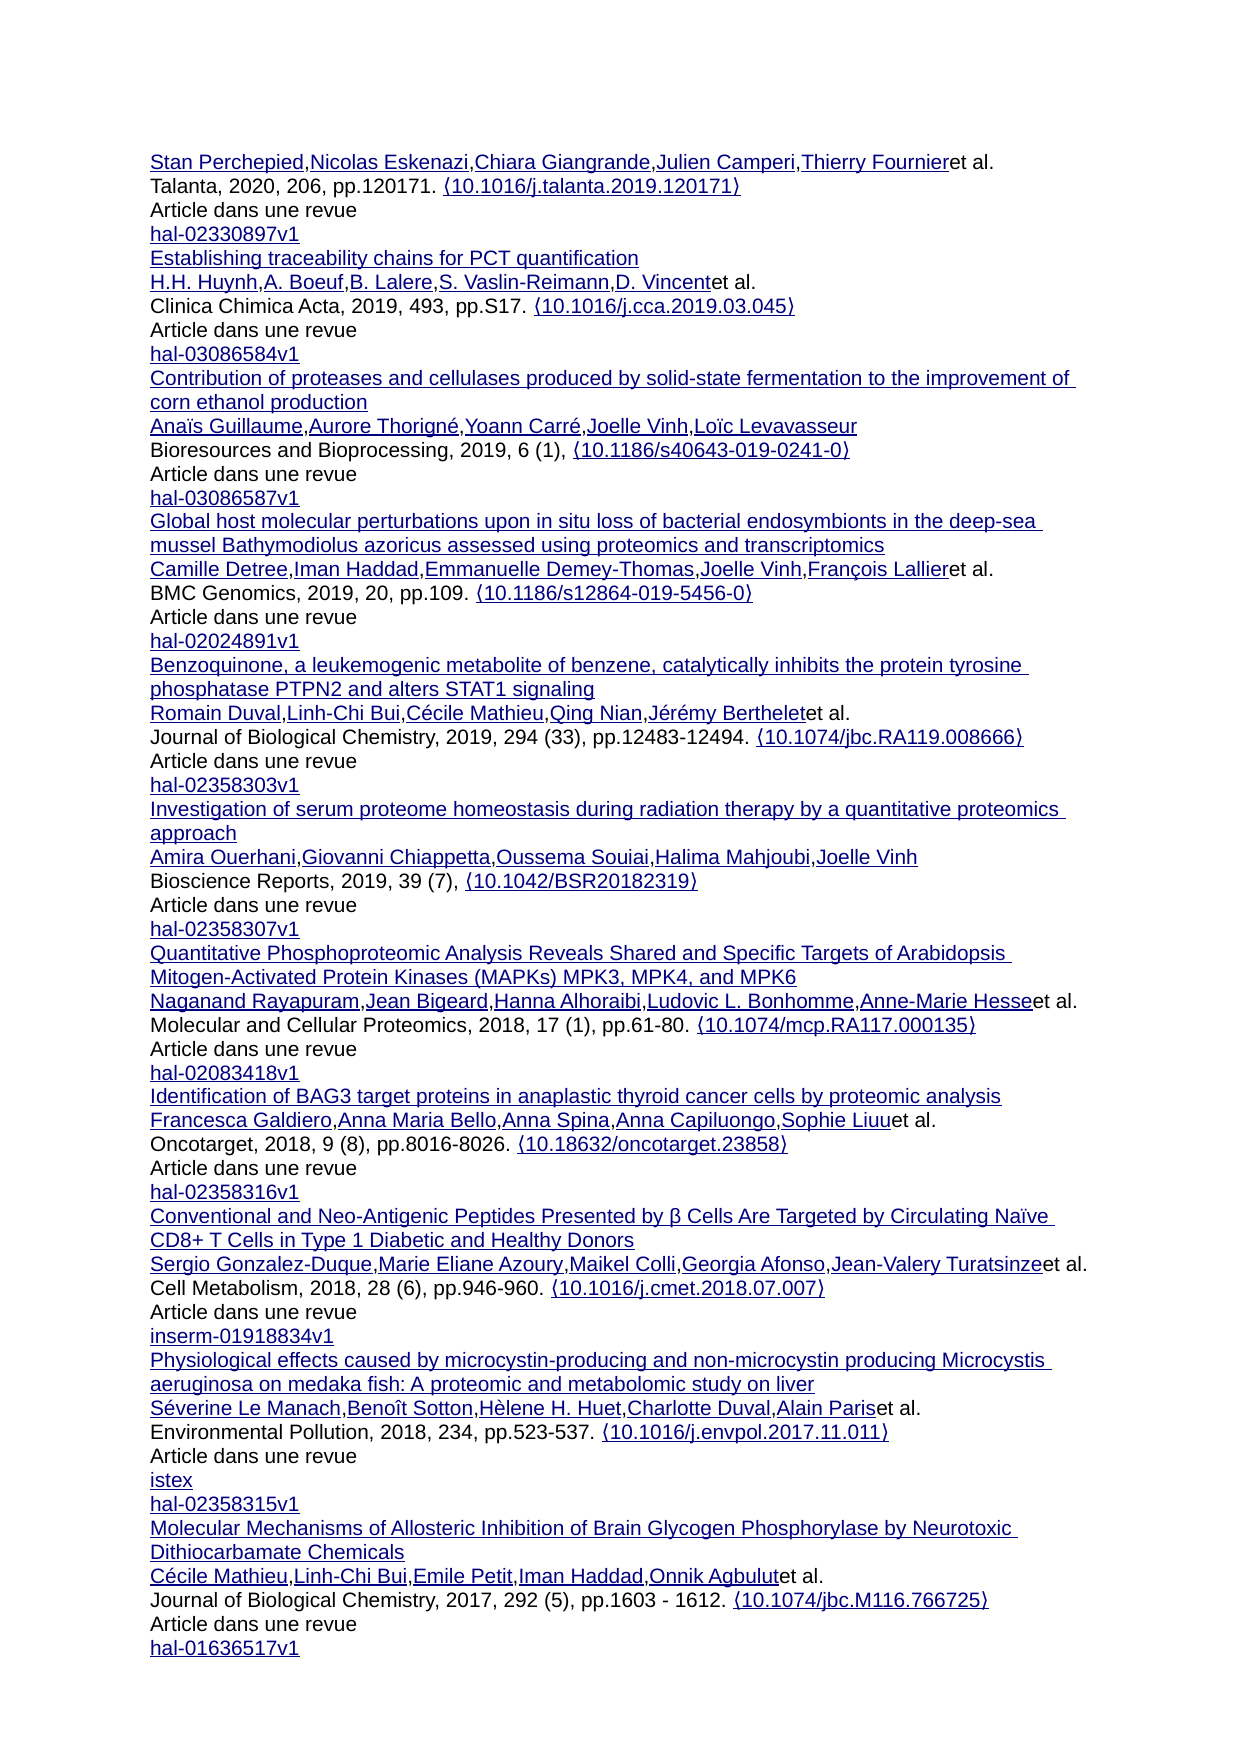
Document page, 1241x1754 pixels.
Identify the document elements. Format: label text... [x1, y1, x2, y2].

table_cell Benzoquinone, a leukemogenic metabolite of benzene, catalytically inhibits the protein tyrosine phosphatase PTPN2 and alters STAT1 signaling Romain Duval,Linh-Chi Bui,Cécile Mathieu,Qing Nian,Jérémy Bertheletet al. Journal of Biological Chemistry, 2019, 294 (33), pp.12483-12494. ⟨10.1074/jbc.RA119.008666⟩ Article dans une revue hal-02358303v1 [150, 653, 1090, 797]
table_cell Investigation of serum proteome homeostasis during radiation therapy by a quantitative proteomics approach Amira Ouerhani,Giovanni Chiappetta,Oussema Souiai,Halima Mahjoubi,Joelle Vinh Bioscience Reports, 2019, 39 (7), ⟨10.1042/BSR20182319⟩ Article dans une revue hal-02358307v1 [150, 797, 1090, 941]
table_cell Physiological effects caused by microcystin-producing and non-microcystin producing Microcystis aeruginosa on medaka fish: A proteomic and metabolomic study on liver Séverine Le Manach,Benoît Sotton,Hèlene H. Huet,Charlotte Duval,Alain Pariset al. Environmental Pollution, 2018, 234, pp.523-537. ⟨10.1016/j.envpol.2017.11.011⟩ Article dans une revue istex hal-02358315v1 [150, 1348, 1090, 1516]
table_cell Contribution of proteases and cellulases produced by solid-state fermentation to the improvement of corn ethanol production Anaïs Guillaume,Aurore Thorigné,Yoann Carré,Joelle Vinh,Loïc Levavasseur Bioresources and Bioprocessing, 2019, 6 (1), ⟨10.1186/s40643-019-0241-0⟩ Article dans une revue hal-03086587v1 [150, 366, 1090, 509]
table_cell Global host molecular perturbations upon in situ loss of bacterial endosymbionts in the deep-sea mussel Bathymodiolus azoricus assessed using proteomics and transcriptomics Camille Detree,Iman Haddad,Emmanuelle Demey-Thomas,Joelle Vinh,François Lallieret al. BMC Genomics, 2019, 20, pp.109. ⟨10.1186/s12864-019-5456-0⟩ Article dans une revue hal-02024891v1 [150, 509, 1090, 653]
table_cell Quantitative Phosphoproteomic Analysis Reveals Shared and Specific Targets of Arabidopsis Mitogen-Activated Protein Kinases (MAPKs) MPK3, MPK4, and MPK6 Naganand Rayapuram,Jean Bigeard,Hanna Alhoraibi,Ludovic L. Bonhomme,Anne-Marie Hesseet al. Molecular and Cellular Proteomics, 2018, 17 (1), pp.61-80. ⟨10.1074/mcp.RA117.000135⟩ Article dans une revue hal-02083418v1 [150, 941, 1090, 1084]
table_cell Molecular Mechanisms of Allosteric Inhibition of Brain Glycogen Phosphorylase by Neurotoxic Dithiocarbamate Chemicals Cécile Mathieu,Linh-Chi Bui,Emile Petit,Iman Haddad,Onnik Agbulutet al. Journal of Biological Chemistry, 2017, 292 (5), pp.1603 - 1612. ⟨10.1074/jbc.M116.766725⟩ Article dans une revue hal-01636517v1 [150, 1516, 1090, 1659]
table_cell Stan Perchepied,Nicolas Eskenazi,Chiara Giangrande,Julien Camperi,Thierry Fournieret al. Talanta, 2020, 206, pp.120171. ⟨10.1016/j.talanta.2019.120171⟩ Article dans une revue hal-02330897v1 [150, 150, 1090, 246]
table_cell Establishing traceability chains for PCT quantification H.H. Huynh,A. Boeuf,B. Lalere,S. Vaslin-Reimann,D. Vincentet al. Clinica Chimica Acta, 2019, 493, pp.S17. ⟨10.1016/j.cca.2019.03.045⟩ Article dans une revue hal-03086584v1 [150, 246, 1090, 366]
table_cell Conventional and Neo-Antigenic Peptides Presented by β Cells Are Targeted by Circulating Naïve CD8+ T Cells in Type 1 Diabetic and Healthy Donors Sergio Gonzalez-Duque,Marie Eliane Azoury,Maikel Colli,Georgia Afonso,Jean-Valery Turatsinzeet al. Cell Metabolism, 2018, 28 (6), pp.946-960. ⟨10.1016/j.cmet.2018.07.007⟩ Article dans une revue inserm-01918834v1 [150, 1204, 1090, 1348]
table_cell Identification of BAG3 target proteins in anaplastic thyroid cancer cells by proteomic analysis Francesca Galdiero,Anna Maria Bello,Anna Spina,Anna Capiluongo,Sophie Liuuet al. Oncotarget, 2018, 9 (8), pp.8016-8026. ⟨10.18632/oncotarget.23858⟩ Article dans une revue hal-02358316v1 [150, 1084, 1090, 1204]
